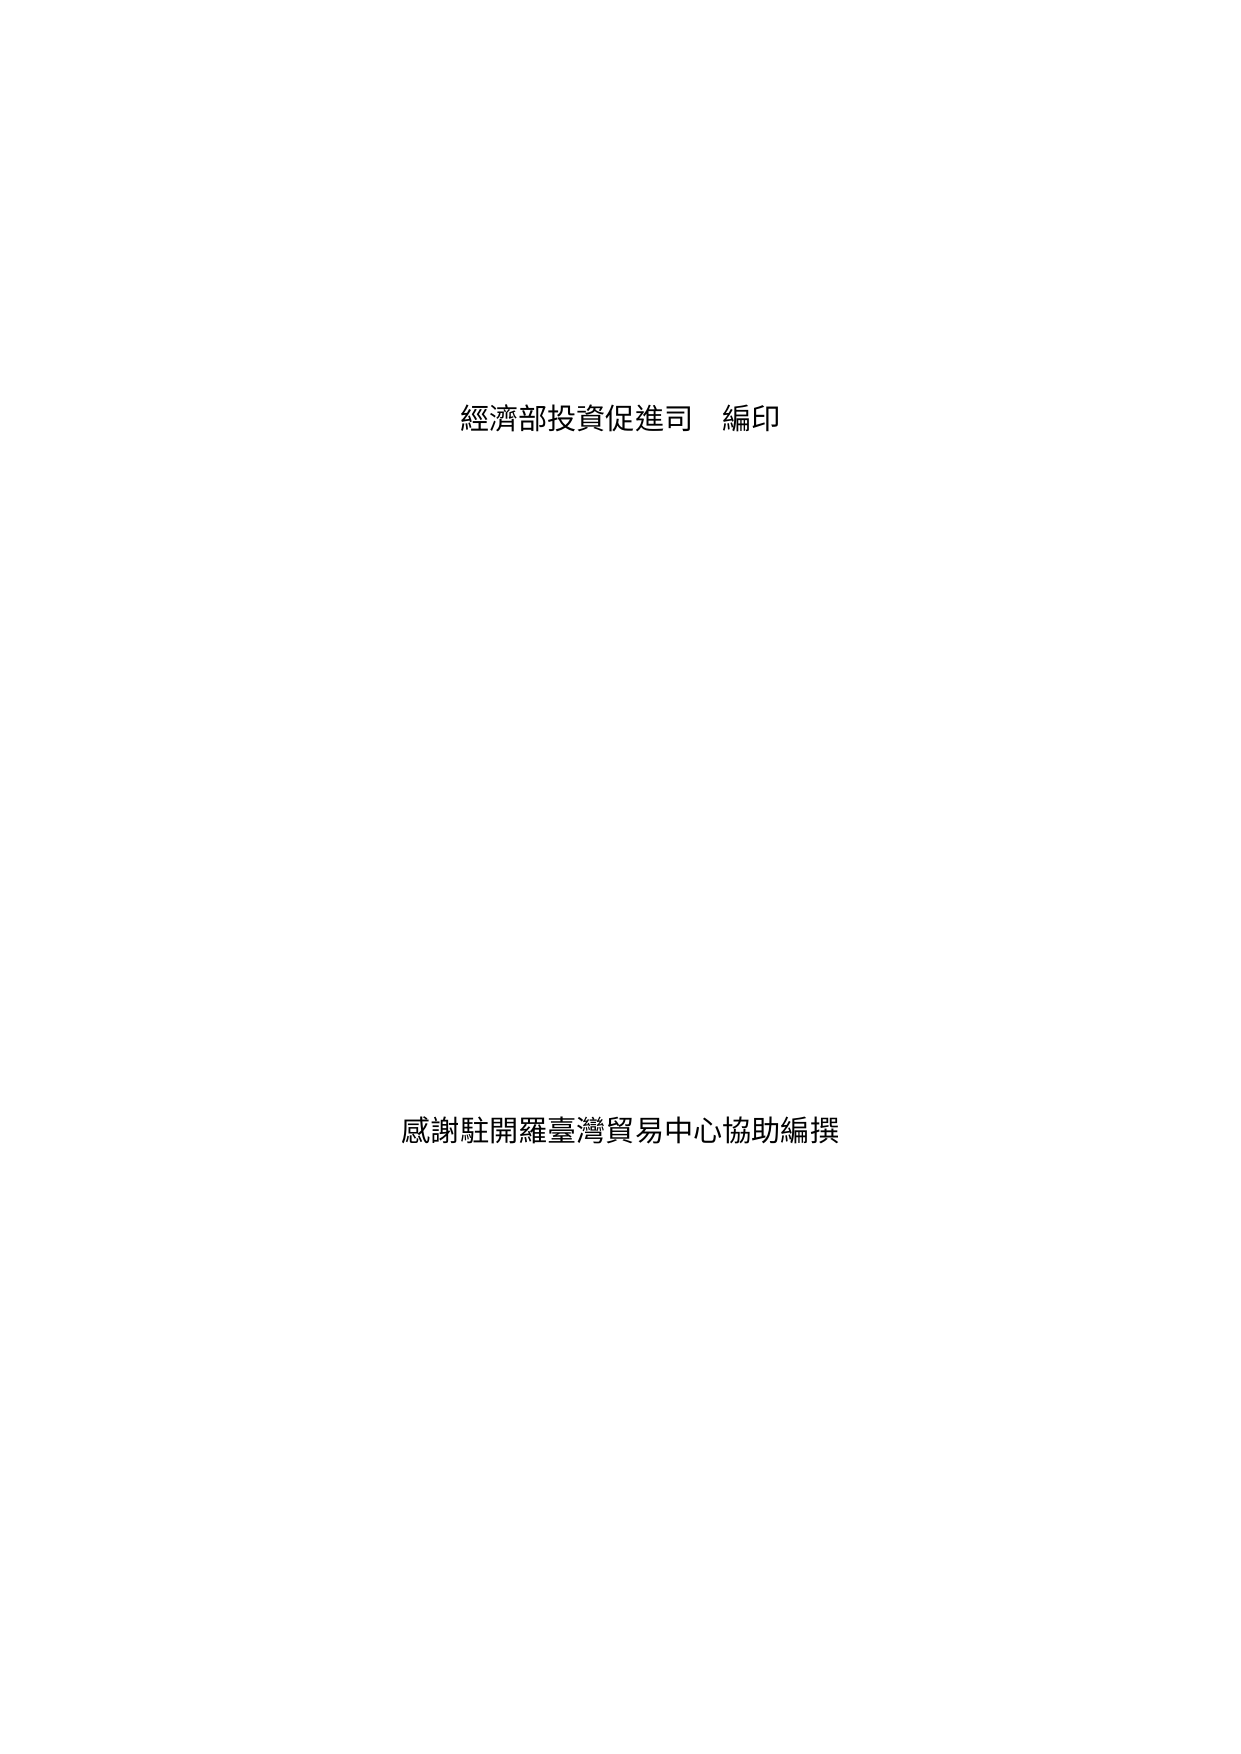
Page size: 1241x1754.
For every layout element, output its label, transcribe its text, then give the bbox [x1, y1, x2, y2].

table_cell 經濟部投資促進司 編印 [177, 250, 1063, 1087]
text 感謝駐開羅臺灣貿易中心協助編撰 [177, 1087, 1063, 1150]
